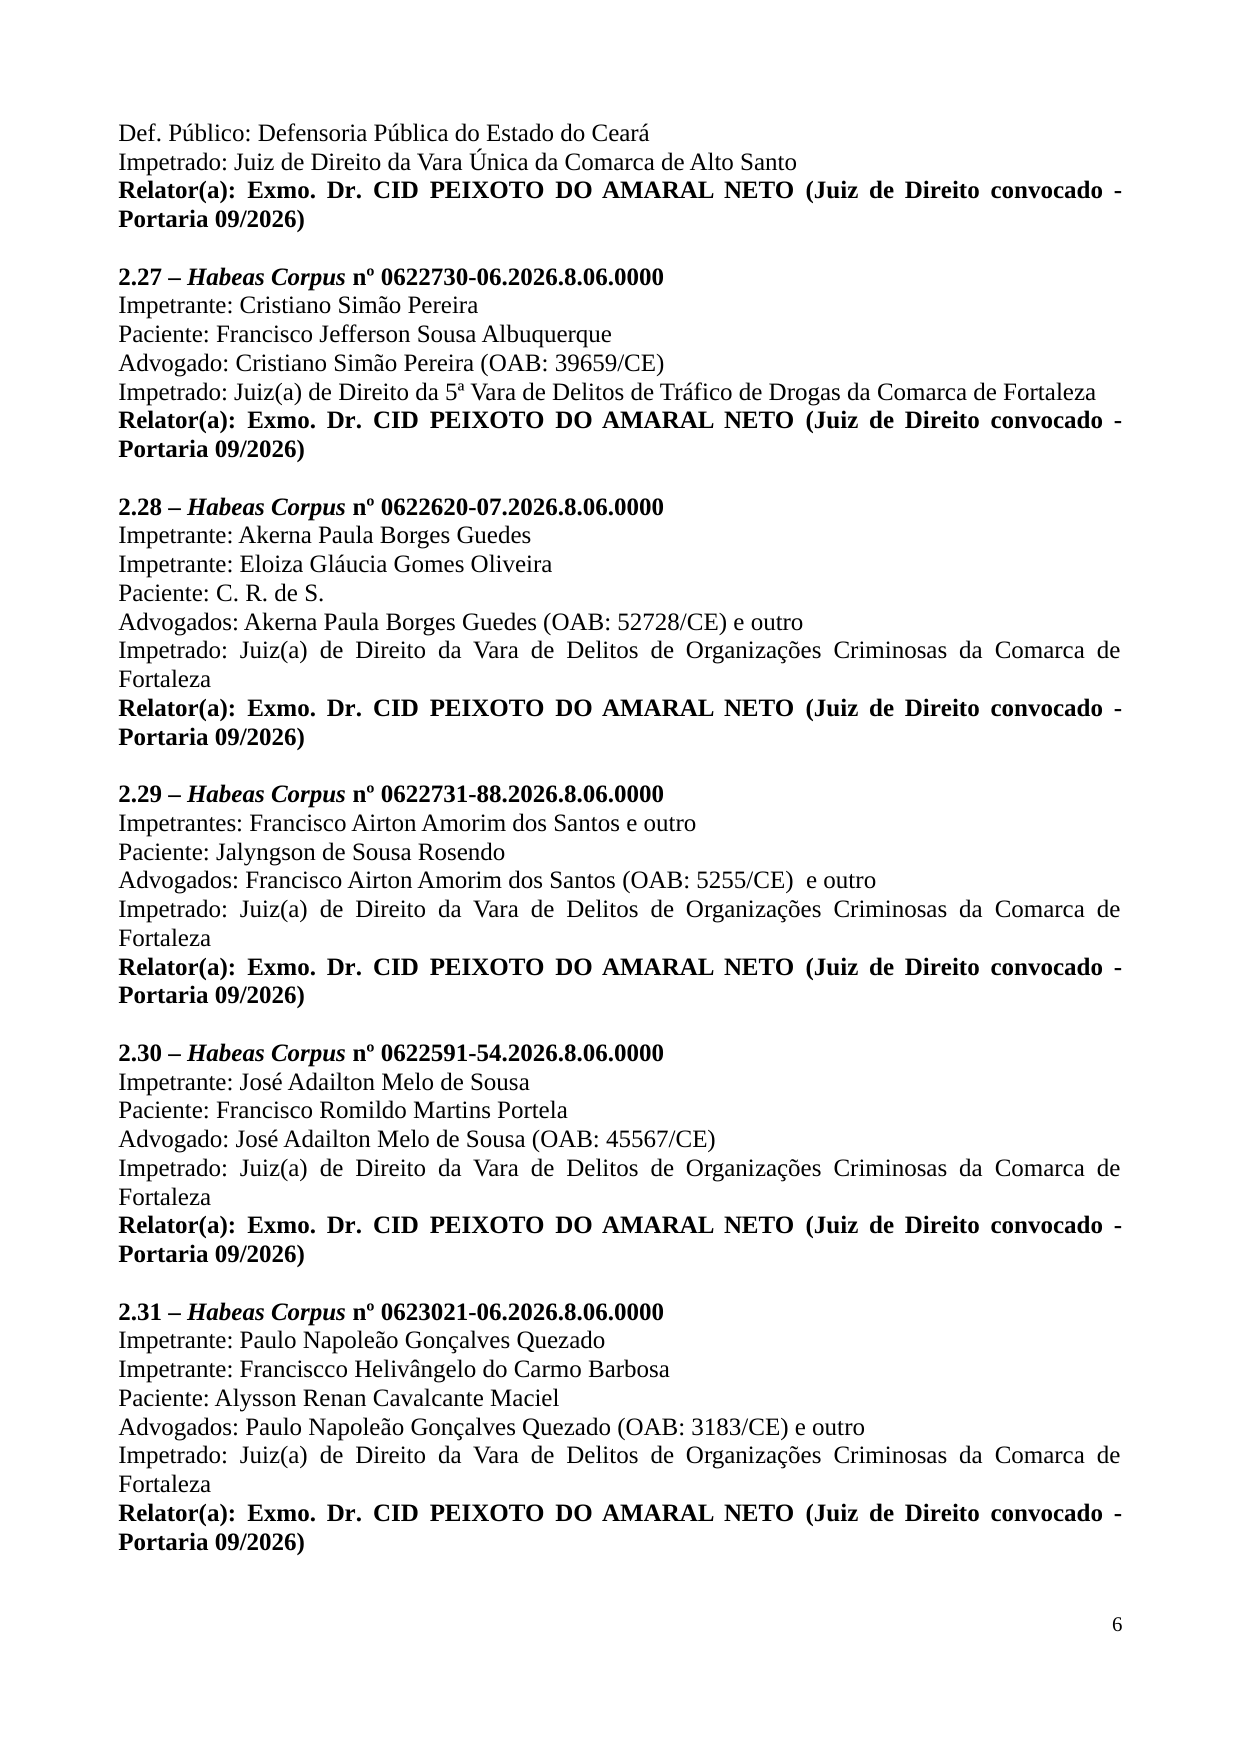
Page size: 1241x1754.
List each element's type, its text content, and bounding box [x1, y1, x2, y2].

text Def. Público: Defensoria Pública do Estado do Ceará [118, 118, 1122, 147]
text Advogados: Paulo Napoleão Gonçalves Quezado (OAB: 3183/CE) e outro [118, 1412, 1122, 1441]
text Relator(a): Exmo. Dr. CID PEIXOTO DO AMARAL NETO (Juiz de Direito convocado - Portaria 09/2026) [118, 1498, 1122, 1556]
text Impetrante: Eloiza Gláucia Gomes Oliveira [118, 549, 1122, 578]
text Relator(a): Exmo. Dr. CID PEIXOTO DO AMARAL NETO (Juiz de Direito convocado - Portaria 09/2026) [118, 952, 1122, 1009]
text Impetrante: Cristiano Simão Pereira [118, 291, 1122, 319]
text Relator(a): Exmo. Dr. CID PEIXOTO DO AMARAL NETO (Juiz de Direito convocado - Portaria 09/2026) [118, 176, 1122, 233]
text Paciente: Francisco Romildo Martins Portela [118, 1096, 1122, 1124]
text Impetrantes: Francisco Airton Amorim dos Santos e outro [118, 808, 1122, 837]
text Impetrante: Akerna Paula Borges Guedes [118, 521, 1122, 549]
text Impetrante: Franciscco Helivângelo do Carmo Barbosa [118, 1354, 1122, 1383]
text Paciente: Alysson Renan Cavalcante Maciel [118, 1383, 1122, 1412]
text 2.31 – Habeas Corpus nº 0623021-06.2026.8.06.0000 [118, 1297, 1122, 1326]
text Impetrado: Juiz(a) de Direito da Vara de Delitos de Organizações Criminosas da Comarca de Fortaleza [118, 1441, 1122, 1498]
text Impetrado: Juiz(a) de Direito da 5ª Vara de Delitos de Tráfico de Drogas da Comarca de Fortaleza [118, 377, 1122, 406]
text 2.30 – Habeas Corpus nº 0622591-54.2026.8.06.0000 [118, 1038, 1122, 1067]
text 2.29 – Habeas Corpus nº 0622731-88.2026.8.06.0000 [118, 779, 1122, 808]
text Advogado: Cristiano Simão Pereira (OAB: 39659/CE) [118, 348, 1122, 377]
text Paciente: C. R. de S. [118, 578, 1122, 607]
text Relator(a): Exmo. Dr. CID PEIXOTO DO AMARAL NETO (Juiz de Direito convocado - Portaria 09/2026) [118, 1211, 1122, 1268]
text Impetrado: Juiz de Direito da Vara Única da Comarca de Alto Santo [118, 147, 1122, 176]
text Relator(a): Exmo. Dr. CID PEIXOTO DO AMARAL NETO (Juiz de Direito convocado - Portaria 09/2026) [118, 406, 1122, 463]
text Paciente: Jalyngson de Sousa Rosendo [118, 837, 1122, 866]
text Impetrado: Juiz(a) de Direito da Vara de Delitos de Organizações Criminosas da Comarca de Fortaleza [118, 636, 1122, 693]
text 2.27 – Habeas Corpus nº 0622730-06.2026.8.06.0000 [118, 262, 1122, 291]
text Advogados: Francisco Airton Amorim dos Santos (OAB: 5255/CE) e outro [118, 866, 1122, 894]
text Impetrado: Juiz(a) de Direito da Vara de Delitos de Organizações Criminosas da Comarca de Fortaleza [118, 1153, 1122, 1211]
text Advogados: Akerna Paula Borges Guedes (OAB: 52728/CE) e outro [118, 607, 1122, 636]
text Paciente: Francisco Jefferson Sousa Albuquerque [118, 319, 1122, 348]
text Advogado: José Adailton Melo de Sousa (OAB: 45567/CE) [118, 1124, 1122, 1153]
text Relator(a): Exmo. Dr. CID PEIXOTO DO AMARAL NETO (Juiz de Direito convocado - Portaria 09/2026) [118, 693, 1122, 751]
text Impetrante: Paulo Napoleão Gonçalves Quezado [118, 1326, 1122, 1354]
text Impetrante: José Adailton Melo de Sousa [118, 1067, 1122, 1096]
text Impetrado: Juiz(a) de Direito da Vara de Delitos de Organizações Criminosas da Comarca de Fortaleza [118, 894, 1122, 952]
text 2.28 – Habeas Corpus nº 0622620-07.2026.8.06.0000 [118, 492, 1122, 521]
